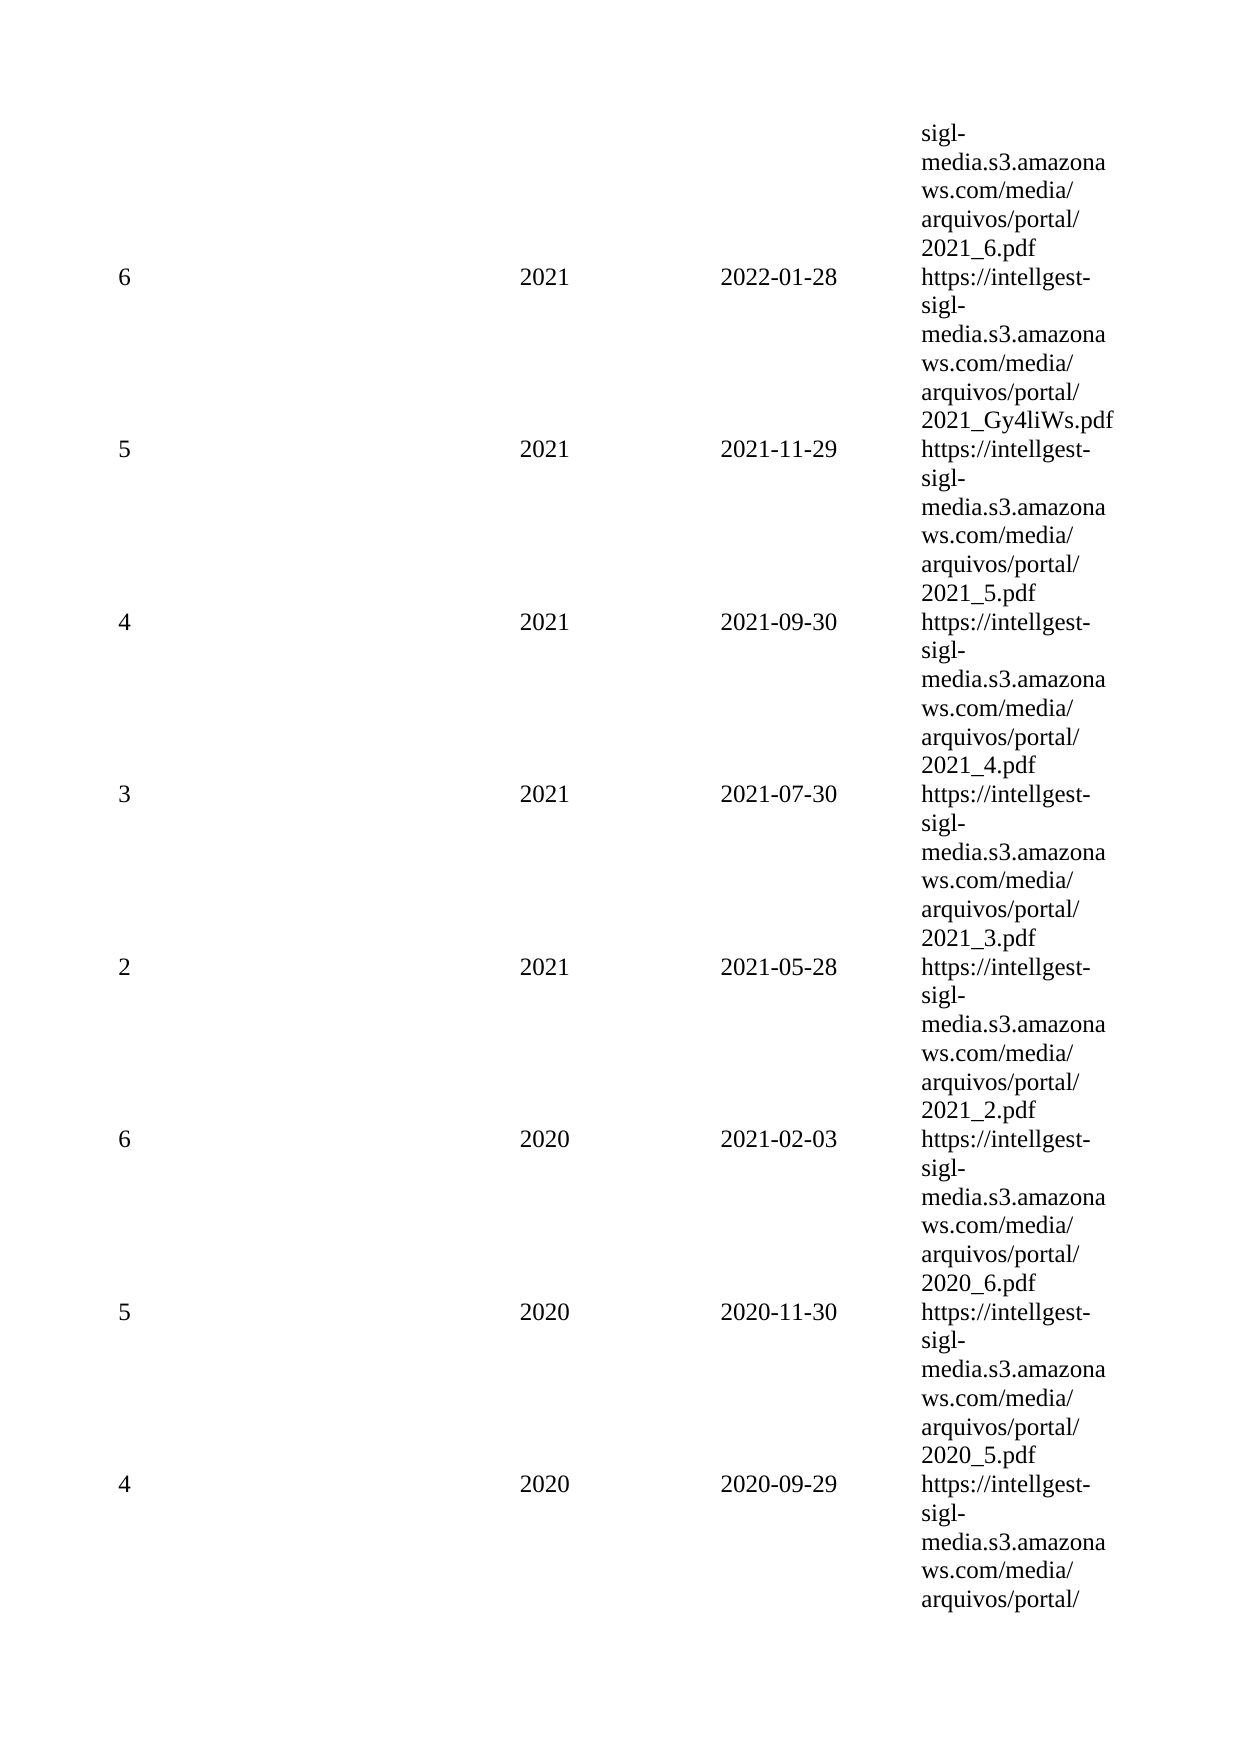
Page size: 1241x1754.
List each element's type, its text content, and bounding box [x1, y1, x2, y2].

table_cell https://intellgest-sigl-media.s3.amazonaws.com/media/arquivos/portal/2021_5.pdf [921, 434, 1122, 607]
table_cell 6 [118, 1124, 319, 1297]
table_cell 2021-02-03 [720, 1124, 921, 1297]
table_cell 2 [118, 952, 319, 1124]
table_cell 2021 [520, 607, 720, 779]
table_cell 2021-09-30 [720, 607, 921, 779]
table_cell https://intellgest-sigl-media.s3.amazonaws.com/media/arquivos/portal/2021_Gy4liWs.pdf [921, 262, 1122, 434]
table_cell https://intellgest-sigl-media.s3.amazonaws.com/media/arquivos/portal/2021_4.pdf [921, 607, 1122, 779]
table_cell https://intellgest-sigl-media.s3.amazonaws.com/media/arquivos/portal/2020_5.pdf [921, 1297, 1122, 1469]
table_cell 2020-11-30 [720, 1297, 921, 1469]
table_cell https://intellgest-sigl-media.s3.amazonaws.com/media/arquivos/portal/2020_6.pdf [921, 1124, 1122, 1297]
table_cell 5 [118, 1297, 319, 1469]
table_cell 2020 [520, 1297, 720, 1469]
table_cell 2020 [520, 1124, 720, 1297]
table_cell 6 [118, 262, 319, 434]
table_cell sigl-media.s3.amazonaws.com/media/arquivos/portal/2021_6.pdf [921, 118, 1122, 262]
table_cell 2021 [520, 434, 720, 607]
table_cell [319, 779, 519, 952]
table_cell [118, 118, 319, 262]
table_cell [319, 434, 519, 607]
table_cell 2020 [520, 1469, 720, 1613]
table_cell 2021 [520, 262, 720, 434]
table_cell [319, 1297, 519, 1469]
table_cell [319, 952, 519, 1124]
table_cell 2021-05-28 [720, 952, 921, 1124]
table_cell https://intellgest-sigl-media.s3.amazonaws.com/media/arquivos/portal/ [921, 1469, 1122, 1613]
table_cell 3 [118, 779, 319, 952]
table_cell [520, 118, 720, 262]
table_cell 4 [118, 607, 319, 779]
table_cell 4 [118, 1469, 319, 1613]
table_cell 5 [118, 434, 319, 607]
table_cell [319, 1124, 519, 1297]
table_cell [319, 1469, 519, 1613]
table_cell [720, 118, 921, 262]
table_cell https://intellgest-sigl-media.s3.amazonaws.com/media/arquivos/portal/2021_2.pdf [921, 952, 1122, 1124]
table_cell 2021-07-30 [720, 779, 921, 952]
table_cell [319, 262, 519, 434]
table_cell 2020-09-29 [720, 1469, 921, 1613]
table_cell 2021 [520, 779, 720, 952]
table_cell 2022-01-28 [720, 262, 921, 434]
table_cell https://intellgest-sigl-media.s3.amazonaws.com/media/arquivos/portal/2021_3.pdf [921, 779, 1122, 952]
table_cell 2021 [520, 952, 720, 1124]
table_cell [319, 118, 519, 262]
table_cell [319, 607, 519, 779]
table_cell 2021-11-29 [720, 434, 921, 607]
